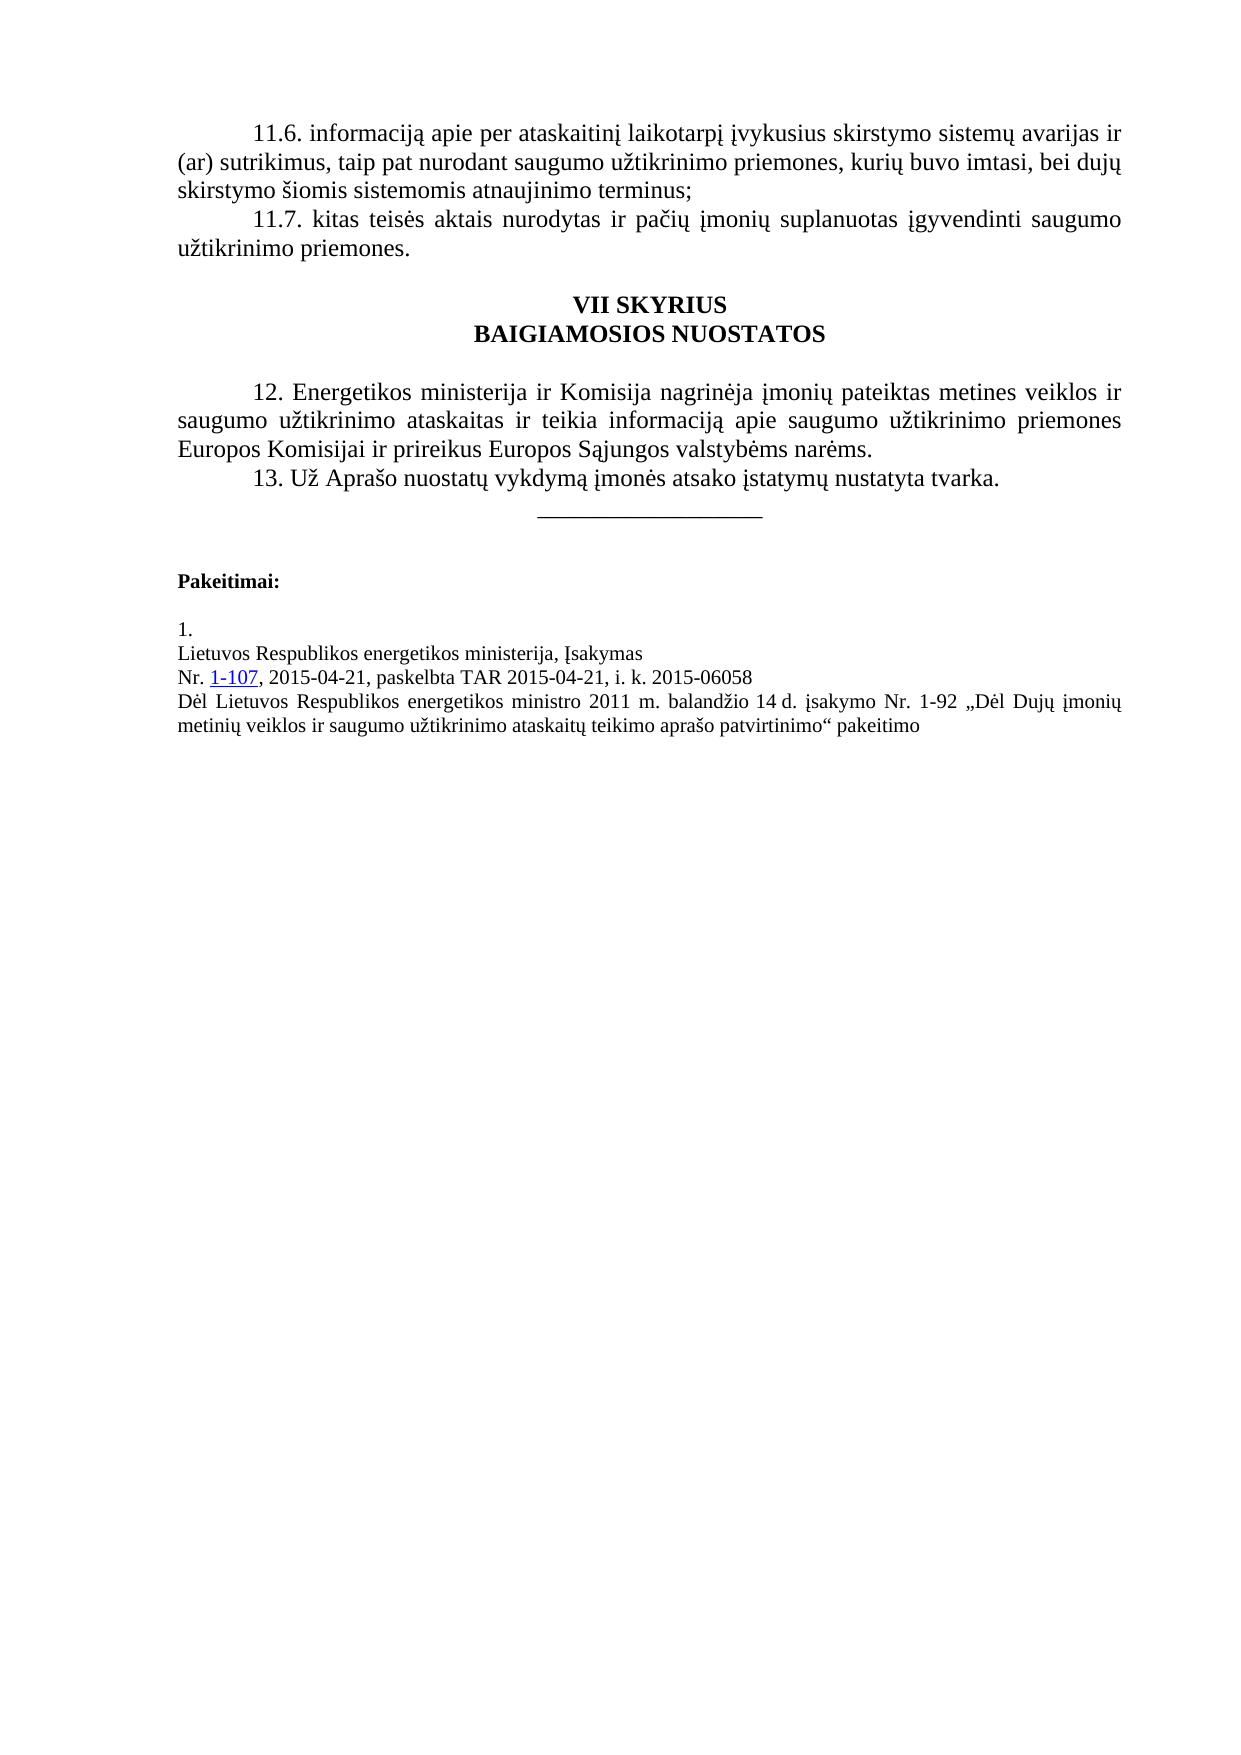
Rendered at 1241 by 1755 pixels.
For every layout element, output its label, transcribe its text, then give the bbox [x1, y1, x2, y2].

text BAIGIAMOSIOS NUOSTATOS [177, 319, 1122, 348]
text VII SKYRIUS [177, 291, 1122, 319]
text 11.6. informaciją apie per ataskaitinį laikotarpį įvykusius skirstymo sistemų avarijas ir (ar) sutrikimus, taip pat nurodant saugumo užtikrinimo priemones, kurių buvo imtasi, bei dujų skirstymo šiomis sistemomis atnaujinimo terminus; [177, 118, 1122, 204]
text Dėl Lietuvos Respublikos energetikos ministro 2011 m. balandžio 14 d. įsakymo Nr. 1-92 „Dėl Dujų įmonių metinių veiklos ir saugumo užtikrinimo ataskaitų teikimo aprašo patvirtinimo“ pakeitimo [177, 689, 1122, 737]
text __________________ [177, 492, 1122, 521]
text Pakeitimai: [177, 569, 1122, 593]
text Lietuvos Respublikos energetikos ministerija, Įsakymas [177, 641, 1122, 665]
text 12. Energetikos ministerija ir Komisija nagrinėja įmonių pateiktas metines veiklos ir saugumo užtikrinimo ataskaitas ir teikia informaciją apie saugumo užtikrinimo priemones Europos Komisijai ir prireikus Europos Sąjungos valstybėms narėms. [177, 377, 1122, 463]
text Nr. 1-107, 2015-04-21, paskelbta TAR 2015-04-21, i. k. 2015-06058 [177, 665, 1122, 689]
text 13. Už Aprašo nuostatų vykdymą įmonės atsako įstatymų nustatyta tvarka. [177, 463, 1122, 492]
text 11.7. kitas teisės aktais nurodytas ir pačių įmonių suplanuotas įgyvendinti saugumo užtikrinimo priemones. [177, 204, 1122, 262]
text 1. [177, 617, 1122, 641]
